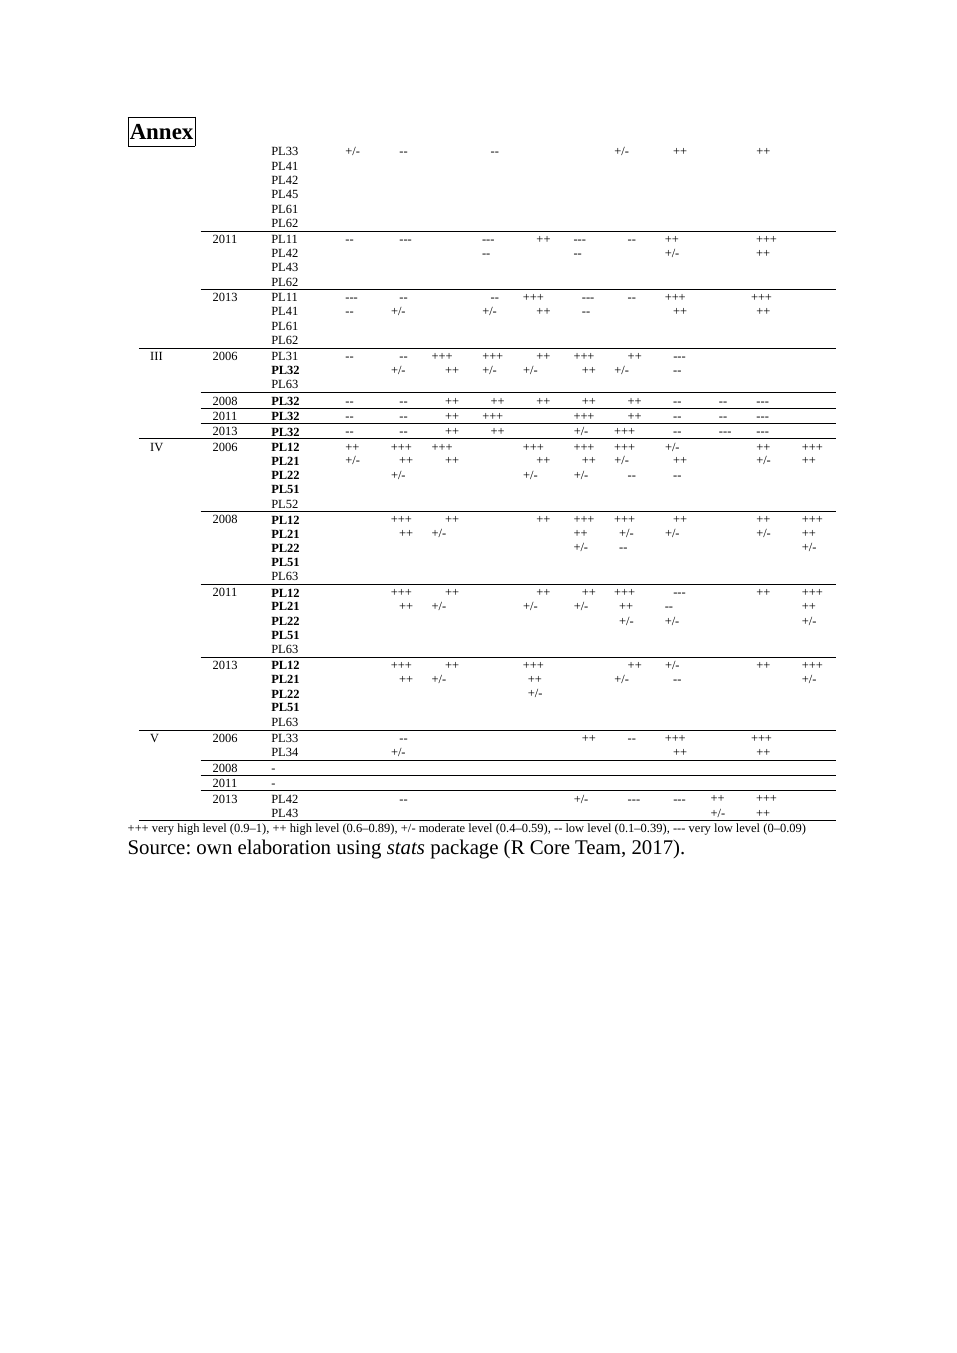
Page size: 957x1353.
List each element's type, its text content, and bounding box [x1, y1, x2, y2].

table_cell [698, 453, 744, 468]
table_cell ++ [424, 424, 470, 438]
table_cell ++ [744, 304, 789, 318]
table_cell [379, 158, 424, 187]
table_cell --- [744, 409, 789, 423]
table_cell +/- [789, 672, 836, 701]
table_cell [139, 584, 201, 599]
table_cell ++ +/- [789, 599, 836, 657]
table_cell PL11 [254, 290, 322, 304]
table_cell [470, 791, 515, 820]
table_cell +++ [607, 585, 652, 599]
table_cell -- [379, 144, 424, 158]
table_cell [322, 468, 378, 511]
table_cell [201, 468, 254, 511]
table_cell [424, 761, 470, 775]
table_cell [139, 392, 201, 407]
table_cell 2013 [201, 290, 254, 304]
table_cell ++ [561, 453, 607, 468]
table_cell +/- [607, 144, 652, 158]
table_cell 2006 [201, 731, 254, 744]
table_cell [470, 187, 515, 216]
table_cell [744, 468, 789, 511]
table_cell ++ [652, 453, 698, 468]
table_cell PL32 [254, 409, 322, 423]
table_cell [515, 731, 561, 744]
table_cell [424, 319, 470, 348]
table_cell PL32 [254, 424, 322, 438]
table_cell [561, 144, 607, 158]
table_cell [201, 672, 254, 701]
table_cell [139, 187, 201, 216]
table_cell [139, 423, 201, 438]
table_cell +++ [515, 439, 561, 453]
table_cell [744, 158, 789, 187]
table_cell [470, 585, 515, 599]
table_cell +/- [515, 468, 561, 511]
table_cell [744, 672, 789, 701]
table_cell PL21 PL22 [254, 526, 322, 555]
table_cell [652, 776, 698, 790]
table_cell +/- [561, 468, 607, 511]
table_cell [201, 216, 254, 231]
table_cell [139, 760, 201, 775]
table_cell [470, 776, 515, 790]
table_cell PL32 PL63 [254, 363, 322, 392]
table_cell ++ [379, 672, 424, 701]
table_cell [379, 776, 424, 790]
table_cell [322, 761, 378, 775]
table_cell [698, 187, 744, 216]
table_cell --- [744, 393, 789, 407]
table_cell -- [379, 349, 424, 363]
table_cell ++ [470, 393, 515, 407]
table_cell PL22 PL51 PL52 [254, 468, 322, 511]
table_cell --- [698, 424, 744, 438]
table_cell [698, 304, 744, 318]
table_cell [698, 672, 744, 701]
table_cell +/- [607, 453, 652, 468]
table_cell [379, 187, 424, 216]
table_cell +++ [789, 658, 836, 672]
table_cell PL62 [254, 216, 322, 231]
table_cell [470, 439, 515, 453]
table_cell [789, 555, 836, 584]
table_cell [322, 745, 378, 759]
table_cell [139, 511, 201, 526]
table_cell [322, 187, 378, 216]
table_cell ++ [515, 232, 561, 260]
table_cell [515, 158, 561, 187]
table_cell [139, 745, 201, 759]
text +++ very high level (0.9–1), ++ high level (0.6–0.89), +/- moderate level (0.4–0.59), -- low level (0.1–0.39), --- very low level (0–0.09) [127, 822, 850, 836]
table_cell +/- [379, 304, 424, 318]
table_cell [789, 776, 836, 790]
table_cell +/- [424, 526, 470, 555]
table_cell 2013 [201, 424, 254, 438]
table_cell ++ [379, 599, 424, 657]
table_cell --- [652, 585, 698, 599]
table_cell [139, 555, 201, 584]
table_cell PL21 PL22 PL51 PL63 [254, 599, 322, 657]
table_cell [789, 144, 836, 158]
table_cell [201, 745, 254, 759]
table_cell [424, 187, 470, 216]
table_cell +++ [789, 512, 836, 526]
table_cell +++ [424, 439, 470, 453]
table_cell [515, 555, 561, 584]
table_cell [201, 363, 254, 392]
table_cell +/- [379, 363, 424, 392]
table_cell [652, 158, 698, 187]
table_cell [789, 187, 836, 216]
table_cell [698, 512, 744, 526]
table_cell [201, 319, 254, 348]
table_cell +/- [379, 468, 424, 511]
table_cell ++ +/- [652, 232, 698, 260]
table_cell [139, 408, 201, 423]
table_cell [139, 319, 201, 348]
table_cell [744, 260, 789, 289]
table_cell [139, 231, 201, 260]
table_cell ++ [652, 304, 698, 318]
table_cell ++ [789, 453, 836, 468]
table_cell [698, 585, 744, 599]
table_cell [698, 701, 744, 730]
table_cell PL11 PL42 [254, 232, 322, 260]
table_cell ++ [515, 349, 561, 363]
table_cell -- [379, 424, 424, 438]
table_cell +++ [379, 658, 424, 672]
table_cell [470, 512, 515, 526]
table_cell [744, 555, 789, 584]
table_cell -- [322, 304, 378, 318]
table_cell [322, 658, 378, 672]
table_cell +++ [561, 439, 607, 453]
table_cell [698, 439, 744, 453]
table_cell -- [607, 731, 652, 744]
table_cell [789, 745, 836, 759]
table_cell ++ [744, 512, 789, 526]
table_cell [322, 555, 378, 584]
table_cell [652, 761, 698, 775]
table_cell III [139, 349, 201, 363]
table_cell [322, 260, 378, 289]
table_cell [698, 776, 744, 790]
table_cell [652, 216, 698, 231]
table_cell [698, 216, 744, 231]
table_cell [470, 319, 515, 348]
table_cell PL41 [254, 304, 322, 318]
table_cell IV [139, 439, 201, 453]
table_cell ++ +/- [607, 599, 652, 657]
table_cell -- +/- [652, 599, 698, 657]
table_cell [470, 526, 515, 555]
table_cell [607, 555, 652, 584]
table_cell [470, 468, 515, 511]
table_cell [322, 776, 378, 790]
table_cell -- [379, 393, 424, 407]
table_cell [424, 232, 470, 260]
table_cell +/- [561, 424, 607, 438]
table_cell [789, 260, 836, 289]
table_cell -- [322, 349, 378, 363]
table_cell [322, 363, 378, 392]
table_cell [607, 187, 652, 216]
table_cell [139, 260, 201, 289]
table_cell [424, 555, 470, 584]
table_cell ++ [652, 512, 698, 526]
table_cell --- -- [561, 232, 607, 260]
table_cell ++ [744, 745, 789, 759]
table_cell 2006 [201, 439, 254, 453]
table_cell [789, 232, 836, 260]
table_cell [379, 260, 424, 289]
table_cell 2011 [201, 232, 254, 260]
table_cell +/- [744, 453, 789, 468]
table_cell [698, 290, 744, 304]
table_cell [789, 304, 836, 318]
table_cell PL21 PL22 [254, 672, 322, 701]
table_cell ++ [744, 144, 789, 158]
table_cell [744, 187, 789, 216]
table_cell +/- [322, 144, 378, 158]
table_cell [470, 745, 515, 759]
table_cell ++ [424, 585, 470, 599]
table_cell [322, 791, 378, 820]
table_cell 2011 [201, 776, 254, 790]
table_cell [744, 349, 789, 363]
table_cell [652, 187, 698, 216]
table_cell PL51 PL63 [254, 701, 322, 730]
table_cell [744, 776, 789, 790]
table_cell [789, 791, 836, 820]
table_cell +++ [607, 424, 652, 438]
table_cell +++ [607, 512, 652, 526]
table_cell +/- [561, 599, 607, 657]
table_cell [515, 144, 561, 158]
table_cell PL12 [254, 658, 322, 672]
table_cell [698, 555, 744, 584]
table_cell -- [652, 393, 698, 407]
table_cell [424, 304, 470, 318]
table_cell PL45 PL61 [254, 187, 322, 216]
table_cell --- [744, 424, 789, 438]
table_cell ++ [744, 585, 789, 599]
table_cell 2008 [201, 512, 254, 526]
table_cell [789, 349, 836, 363]
table_cell ++ [561, 585, 607, 599]
table_cell [379, 701, 424, 730]
table_cell [379, 761, 424, 775]
table_cell +/- [607, 672, 652, 701]
table_cell [789, 393, 836, 407]
table_cell [515, 216, 561, 231]
table_cell --- [379, 232, 424, 260]
table_cell PL61 PL62 [254, 319, 322, 348]
table_cell [424, 144, 470, 158]
table_cell --- [652, 791, 698, 820]
table_cell -- [322, 232, 378, 260]
table_cell [322, 512, 378, 526]
table_cell [379, 319, 424, 348]
table_cell [652, 260, 698, 289]
table_cell ++ [322, 439, 378, 453]
table_cell [561, 776, 607, 790]
table_cell [470, 599, 515, 657]
table_cell [652, 319, 698, 348]
table_cell [561, 761, 607, 775]
table_cell [789, 761, 836, 775]
table_cell +/- [652, 658, 698, 672]
table_cell [201, 555, 254, 584]
table_cell [515, 745, 561, 759]
table_cell [607, 761, 652, 775]
table_cell [698, 349, 744, 363]
table_cell +/- [515, 363, 561, 392]
table_cell [698, 319, 744, 348]
table_cell [515, 187, 561, 216]
table_cell [379, 216, 424, 231]
table_cell ++ [561, 393, 607, 407]
table_cell [561, 158, 607, 187]
table_cell +++ [561, 349, 607, 363]
table_cell [789, 216, 836, 231]
table_cell PL34 [254, 745, 322, 759]
table_cell +++ [789, 439, 836, 453]
table_cell [652, 555, 698, 584]
table_cell [139, 657, 201, 672]
table_cell -- [561, 304, 607, 318]
table_cell +/- [424, 672, 470, 701]
table_cell ++ [515, 512, 561, 526]
table_cell [515, 776, 561, 790]
table_cell V [139, 731, 201, 744]
table_cell PL12 [254, 585, 322, 599]
table_cell +/- [424, 599, 470, 657]
table_cell [470, 761, 515, 775]
table_cell --- [652, 349, 698, 363]
table_cell [379, 555, 424, 584]
table_cell [139, 304, 201, 318]
table_cell [201, 453, 254, 468]
table_cell 2008 [201, 393, 254, 407]
table_cell ++ [515, 453, 561, 468]
table_cell 2011 [201, 409, 254, 423]
table_cell -- [607, 290, 652, 304]
table_cell -- [652, 468, 698, 511]
table_cell [744, 319, 789, 348]
table_cell -- [652, 424, 698, 438]
table_cell 2011 [201, 585, 254, 599]
table_cell PL41 PL42 [254, 158, 322, 187]
table_cell +++ [652, 290, 698, 304]
table_cell [698, 158, 744, 187]
table_cell -- [470, 144, 515, 158]
table_cell 2008 [201, 761, 254, 775]
table_cell [139, 289, 201, 304]
table_cell [515, 526, 561, 555]
table_cell +++ [379, 439, 424, 453]
table_cell -- [379, 791, 424, 820]
table_cell [698, 144, 744, 158]
table_cell +++ [379, 585, 424, 599]
table_cell [139, 158, 201, 187]
table_cell PL12 [254, 439, 322, 453]
table_cell [139, 144, 201, 158]
table_cell --- [607, 791, 652, 820]
table_cell ++ [652, 144, 698, 158]
table_cell ++ +/- [561, 526, 607, 555]
table_cell ++ [744, 439, 789, 453]
table_cell +++ [607, 439, 652, 453]
table_cell +/- [652, 439, 698, 453]
table_cell -- [652, 672, 698, 701]
table_cell PL12 [254, 512, 322, 526]
table_cell [698, 745, 744, 759]
table_cell [561, 745, 607, 759]
table_cell --- [322, 290, 378, 304]
table_cell [789, 158, 836, 187]
table_cell -- [322, 424, 378, 438]
table_cell PL42 PL43 [254, 791, 322, 820]
table_cell [744, 761, 789, 775]
table_cell -- [652, 363, 698, 392]
table_cell [698, 232, 744, 260]
table_cell [698, 363, 744, 392]
table_cell -- [698, 393, 744, 407]
table_cell [744, 363, 789, 392]
table_cell ++ [561, 731, 607, 744]
table_cell -- [470, 290, 515, 304]
table_cell [515, 701, 561, 730]
table_cell [424, 216, 470, 231]
table_cell [470, 701, 515, 730]
table_cell +/- -- [607, 526, 652, 555]
table_cell PL33 [254, 731, 322, 744]
table_cell [561, 701, 607, 730]
table_cell --- -- [470, 232, 515, 260]
table_cell -- [698, 409, 744, 423]
table_cell +++ [515, 658, 561, 672]
table_cell [470, 658, 515, 672]
table_cell [424, 701, 470, 730]
table_cell [139, 363, 201, 392]
table_cell +++ [561, 512, 607, 526]
table_cell [698, 731, 744, 744]
table_cell [789, 731, 836, 744]
table_cell [470, 731, 515, 744]
table_cell -- [607, 232, 652, 260]
table_cell [515, 319, 561, 348]
table_cell [607, 745, 652, 759]
table_cell -- [379, 731, 424, 744]
table_cell [424, 290, 470, 304]
table_cell +++ [470, 349, 515, 363]
table_cell -- [322, 393, 378, 407]
table_cell [322, 585, 378, 599]
table_cell [424, 468, 470, 511]
table_cell [201, 701, 254, 730]
table_cell [607, 319, 652, 348]
table_cell [322, 672, 378, 701]
table_cell [424, 745, 470, 759]
table_cell [789, 701, 836, 730]
table_cell +/- [515, 599, 561, 657]
table_cell [744, 216, 789, 231]
table_cell [470, 216, 515, 231]
table_cell ++ [379, 526, 424, 555]
table_cell ++ [607, 393, 652, 407]
table_cell [607, 260, 652, 289]
table_cell [424, 776, 470, 790]
table_cell -- [379, 409, 424, 423]
table_cell PL21 [254, 453, 322, 468]
table_cell [789, 319, 836, 348]
table_cell ++ [652, 745, 698, 759]
table_cell [515, 424, 561, 438]
table_cell -- [322, 409, 378, 423]
table_cell ++ [515, 304, 561, 318]
table_cell ++ [424, 363, 470, 392]
table_cell PL31 [254, 349, 322, 363]
table_cell PL33 [254, 144, 322, 158]
table_cell [561, 260, 607, 289]
table_cell [561, 187, 607, 216]
table_cell 2013 [201, 791, 254, 820]
table_cell +++ [561, 409, 607, 423]
table_cell - [254, 776, 322, 790]
table_cell [561, 658, 607, 672]
table_cell [139, 775, 201, 790]
table_cell [789, 409, 836, 423]
table_cell +++ ++ [744, 791, 789, 820]
table_cell [424, 158, 470, 187]
table_cell [789, 424, 836, 438]
table_cell [470, 555, 515, 584]
table_cell PL51 PL63 [254, 555, 322, 584]
table_cell ++ [424, 409, 470, 423]
table_cell ++ [424, 512, 470, 526]
table_cell +++ ++ [744, 232, 789, 260]
table_cell +/- [744, 526, 789, 555]
table_cell [515, 761, 561, 775]
table_cell ++ [424, 453, 470, 468]
table_cell [515, 791, 561, 820]
table_cell ++ [561, 363, 607, 392]
table_cell +/- [470, 363, 515, 392]
table_cell --- [561, 290, 607, 304]
table_cell [139, 453, 201, 468]
table_cell PL43 PL62 [254, 260, 322, 289]
table_cell [698, 468, 744, 511]
table_cell [322, 319, 378, 348]
table_cell [607, 304, 652, 318]
table_cell +++ [515, 290, 561, 304]
table_cell +++ [424, 349, 470, 363]
table_cell [515, 260, 561, 289]
table_cell [201, 599, 254, 657]
table_cell [322, 158, 378, 187]
table_cell [470, 158, 515, 187]
table_cell 2006 [201, 349, 254, 363]
table_cell ++ [607, 658, 652, 672]
table_cell [698, 599, 744, 657]
table_cell ++ [607, 409, 652, 423]
table_cell [515, 409, 561, 423]
table_cell -- [652, 409, 698, 423]
table_cell - [254, 761, 322, 775]
table_cell [322, 216, 378, 231]
table_cell [789, 468, 836, 511]
table_cell [322, 701, 378, 730]
table_cell ++ [744, 658, 789, 672]
table_cell PL32 [254, 393, 322, 407]
table_cell +/- [561, 791, 607, 820]
table_cell [744, 701, 789, 730]
table_cell +/- [322, 453, 378, 468]
table_cell [607, 701, 652, 730]
table_cell ++ [607, 349, 652, 363]
table_cell ++ +/- [789, 526, 836, 555]
table_cell [607, 158, 652, 187]
table_cell [561, 319, 607, 348]
text Source: own elaboration using stats package (R Core Team, 2017). [127, 836, 850, 859]
table_cell [322, 731, 378, 744]
table_cell [201, 187, 254, 216]
table_cell [561, 216, 607, 231]
table_cell [139, 672, 201, 701]
table_cell [139, 790, 201, 820]
table_cell [607, 776, 652, 790]
table_cell ++ [424, 393, 470, 407]
table_cell +/- [379, 745, 424, 759]
table_cell [322, 526, 378, 555]
table_cell [139, 701, 201, 730]
table_cell [139, 468, 201, 511]
table_cell ++ [379, 453, 424, 468]
table_cell ++ [470, 424, 515, 438]
table_cell [201, 144, 254, 158]
table_cell ++ +/- [698, 791, 744, 820]
table_cell [139, 216, 201, 231]
table_cell +++ [470, 409, 515, 423]
table_cell [201, 526, 254, 555]
table_cell [201, 260, 254, 289]
table_cell [607, 216, 652, 231]
table_cell +/- [652, 526, 698, 555]
table_cell [424, 731, 470, 744]
table_cell [424, 791, 470, 820]
table_cell [652, 701, 698, 730]
table_cell +/- [607, 363, 652, 392]
table_cell 2013 [201, 658, 254, 672]
table_cell +++ [744, 731, 789, 744]
table_cell [322, 599, 378, 657]
table_cell ++ +/- [515, 672, 561, 701]
table_cell +++ [652, 731, 698, 744]
table_cell -- [607, 468, 652, 511]
table_cell +++ [744, 290, 789, 304]
table_cell [139, 526, 201, 555]
table_cell [424, 260, 470, 289]
table_cell [561, 555, 607, 584]
table_cell [698, 260, 744, 289]
table_cell [561, 672, 607, 701]
table_cell [470, 672, 515, 701]
table_cell [470, 260, 515, 289]
table_cell ++ [424, 658, 470, 672]
table_cell ++ [515, 585, 561, 599]
table_cell [789, 363, 836, 392]
table_cell [698, 658, 744, 672]
table_cell [201, 304, 254, 318]
table_cell +++ [379, 512, 424, 526]
table_cell +++ [789, 585, 836, 599]
table_cell -- [379, 290, 424, 304]
table_cell [201, 158, 254, 187]
table_cell [789, 290, 836, 304]
table_cell ++ [515, 393, 561, 407]
table_cell [698, 526, 744, 555]
table_cell [470, 453, 515, 468]
table_cell [139, 599, 201, 657]
table_cell +/- [470, 304, 515, 318]
table_cell [698, 761, 744, 775]
table_cell [744, 599, 789, 657]
